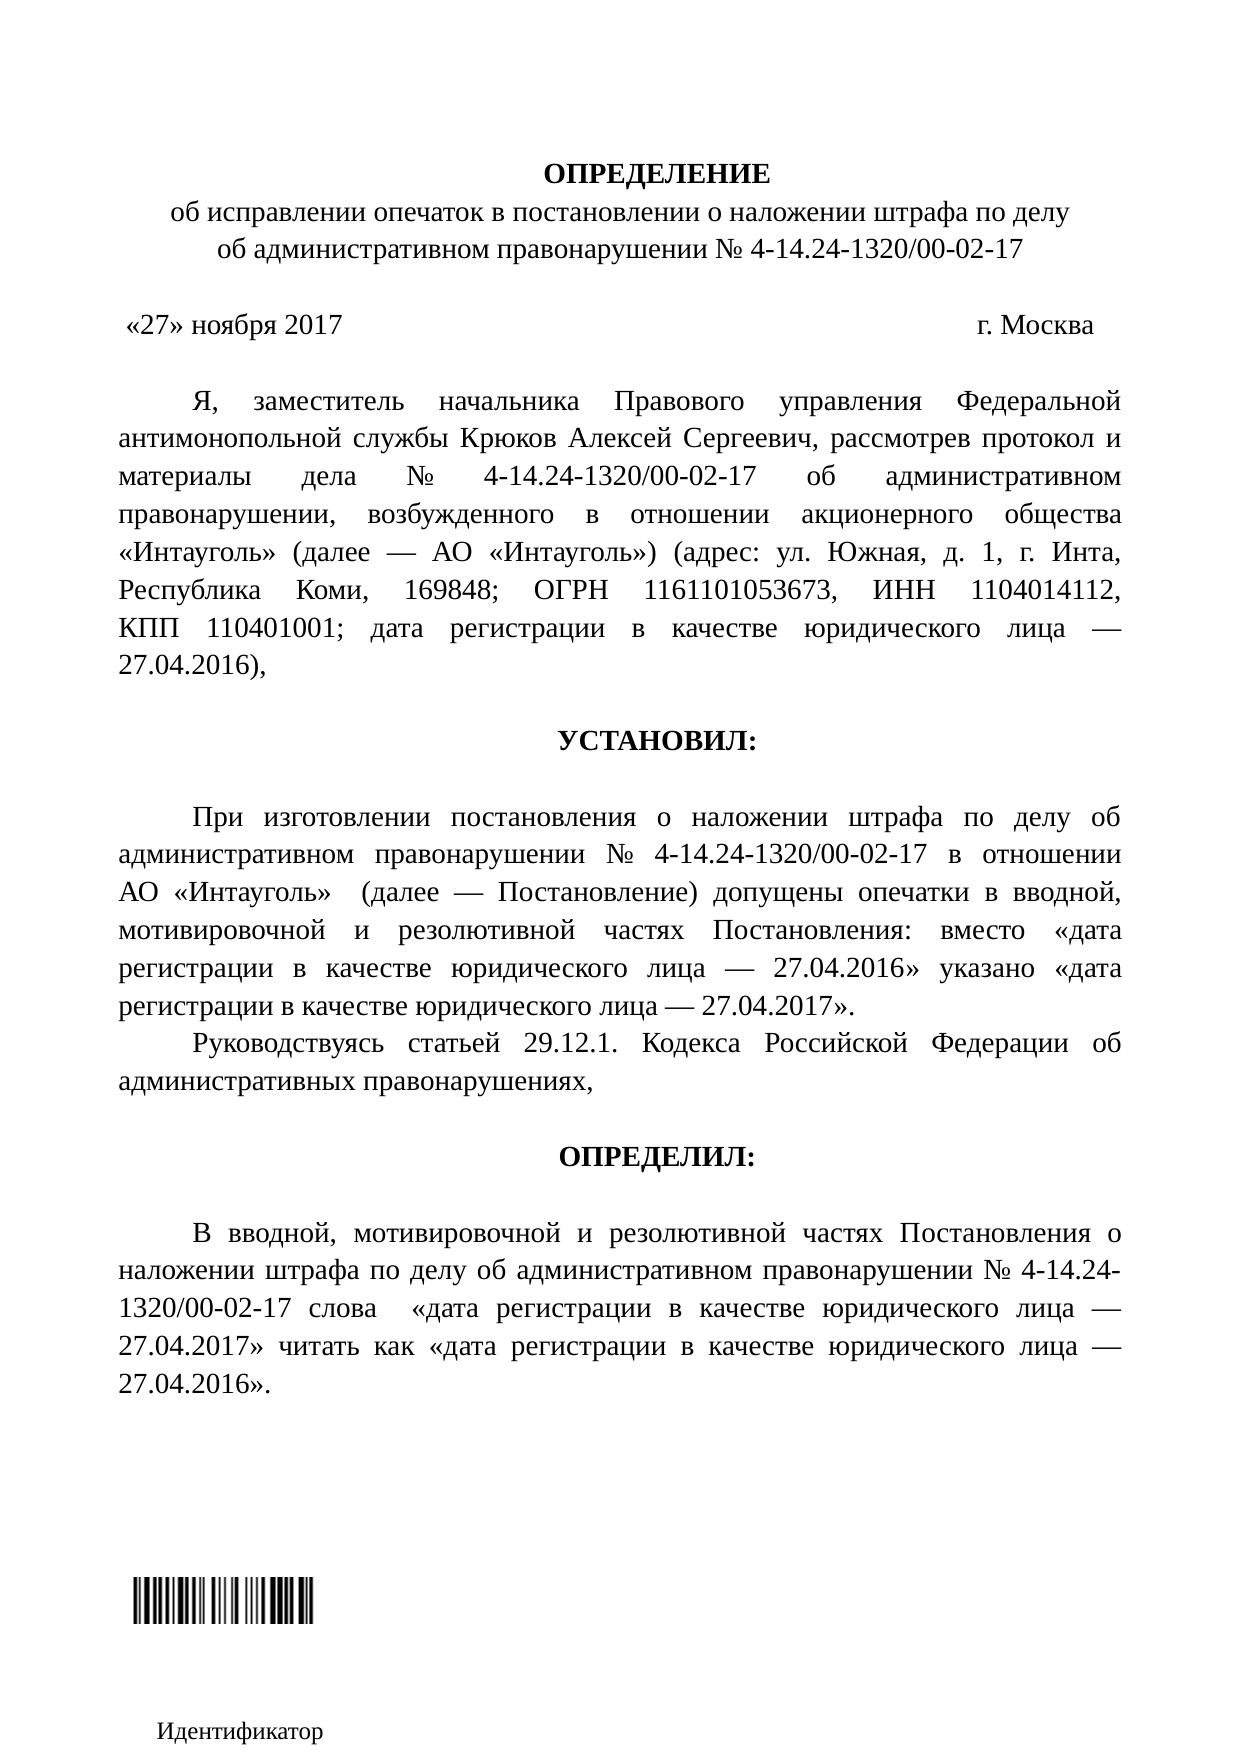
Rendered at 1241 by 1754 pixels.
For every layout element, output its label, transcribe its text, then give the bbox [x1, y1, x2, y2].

text УСТАНОВИЛ: [118, 719, 1122, 757]
picture [118, 1577, 331, 1624]
text ОПРЕДЕЛЕНИЕ [118, 152, 1122, 189]
text об исправлении опечаток в постановлении о наложении штрафа по делу [118, 189, 1122, 227]
text об административном правонарушении № 4-14.24-1320/00-02-17 [118, 227, 1122, 265]
text В вводной, мотивировочной и резолютивной частях Постановления о наложении штрафа по делу об административном правонарушении № 4-14.24-1320/00-02-17 слова «дата регистрации в качестве юридического лица — 27.04.2017» читать как «дата регистрации в качестве юридического лица — 27.04.2016». [118, 1210, 1122, 1399]
text ОПРЕДЕЛИЛ: [118, 1135, 1122, 1173]
text Руководствуясь статьей 29.12.1. Кодекса Российской Федерации об административных правонарушениях, [118, 1021, 1122, 1097]
text Я, заместитель начальника Правового управления Федеральной антимонопольной службы Крюков Алексей Сергеевич, рассмотрев протокол и материалы дела № 4-14.24-1320/00-02-17 об административном правонарушении, возбужденного в отношении акционерного общества «Интауголь» (далее — АО «Интауголь») (адрес: ул. Южная, д. 1, г. Инта, Республика Коми, 169848; ОГРН 1161101053673, ИНН 1104014112, КПП 110401001; дата регистрации в качестве юридического лица — 27.04.2016), [118, 378, 1122, 681]
text «27» ноября 2017 г. Москва [118, 303, 1122, 341]
text При изготовлении постановления о наложении штрафа по делу об административном правонарушении № 4-14.24-1320/00-02-17 в отношении АО «Интауголь» (далее — Постановление) допущены опечатки в вводной, мотивировочной и резолютивной частях Постановления: вместо «дата регистрации в качестве юридического лица — 27.04.2016» указано «дата регистрации в качестве юридического лица — 27.04.2017». [118, 794, 1122, 1021]
